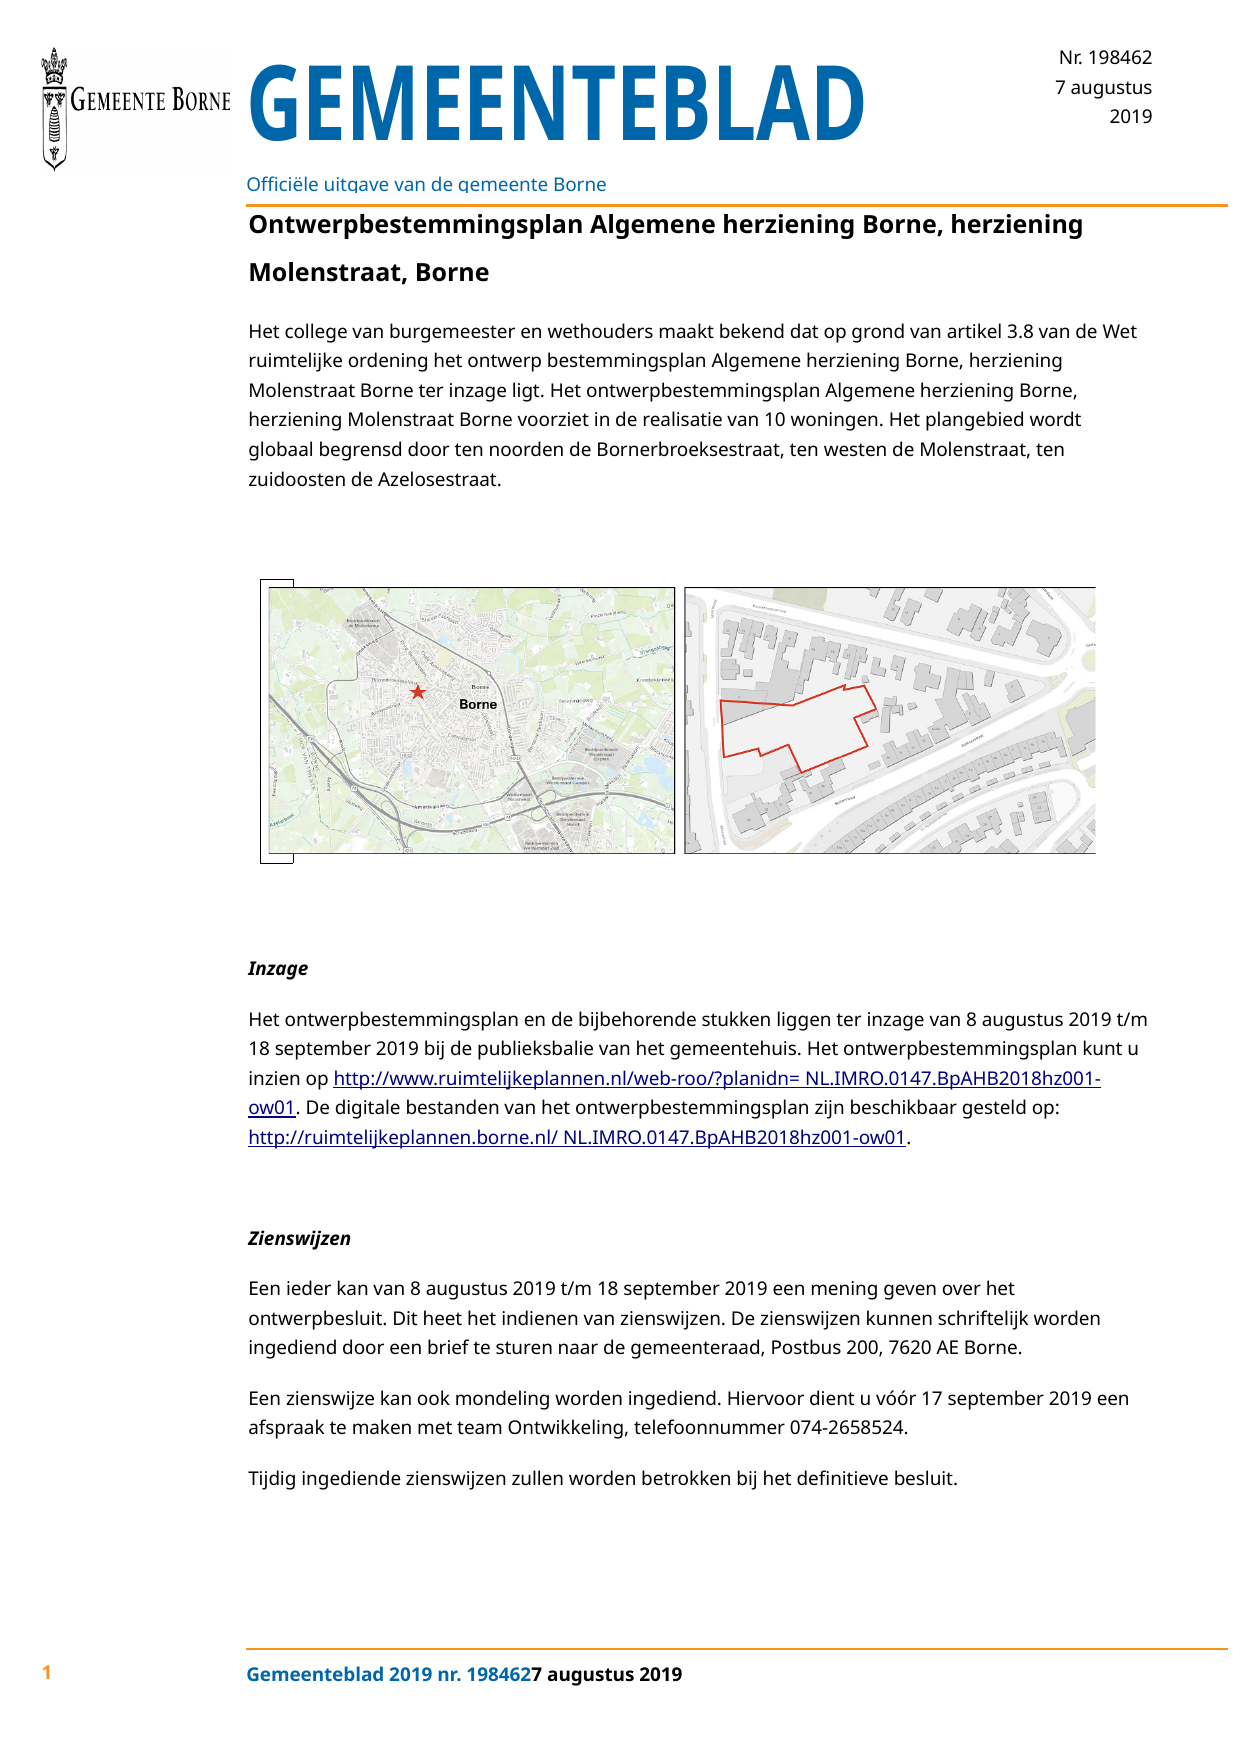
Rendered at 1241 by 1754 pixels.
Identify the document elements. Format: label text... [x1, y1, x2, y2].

text Tijdig ingediende zienswijzen zullen worden betrokken bij het definitieve besluit. [248, 1465, 1152, 1491]
text Zienswijzen [248, 1225, 1152, 1251]
text Een zienswijze kan ook mondeling worden ingediend. Hiervoor dient u vóór 17 september 2019 een afspraak te maken met team Ontwikkeling, telefoonnummer 074-2658524. [248, 1385, 1152, 1440]
text Een ieder kan van 8 augustus 2019 t/m 18 september 2019 een mening geven over het ontwerpbesluit. Dit heet het indienen van zienswijzen. De zienswijzen kunnen schriftelijk worden ingediend door een brief te sturen naar de gemeenteraad, Postbus 200, 7620 AE Borne. [248, 1275, 1152, 1360]
picture [268, 587, 1096, 854]
text Het college van burgemeester en wethouders maakt bekend dat op grond van artikel 3.8 van de Wet ruimtelijke ordening het ontwerp bestemmingsplan Algemene herziening Borne, herziening Molenstraat Borne ter inzage ligt. Het ontwerpbestemmingsplan Algemene herziening Borne, herziening Molenstraat Borne voorziet in de realisatie van 10 woningen. Het plangebied wordt globaal begrensd door ten noorden de Bornerbroeksestraat, ten westen de Molenstraat, ten zuidoosten de Azelosestraat. [248, 318, 1152, 492]
text Inzage [248, 955, 1152, 981]
picture [41, 47, 231, 172]
text Het ontwerpbestemmingsplan en de bijbehorende stukken liggen ter inzage van 8 augustus 2019 t/m 18 september 2019 bij de publieksbalie van het gemeentehuis. Het ontwerpbestemmingsplan kunt u inzien op http://www.ruimtelijkeplannen.nl/web-roo/?planidn= NL.IMRO.0147.BpAHB2018hz001-ow01. De digitale bestanden van het ontwerpbestemmingsplan zijn beschikbaar gesteld op: http://ruimtelijkeplannen.borne.nl/ NL.IMRO.0147.BpAHB2018hz001-ow01. [248, 1006, 1152, 1150]
text Ontwerpbestemmingsplan Algemene herziening Borne, herziening Molenstraat, Borne [248, 207, 1152, 288]
